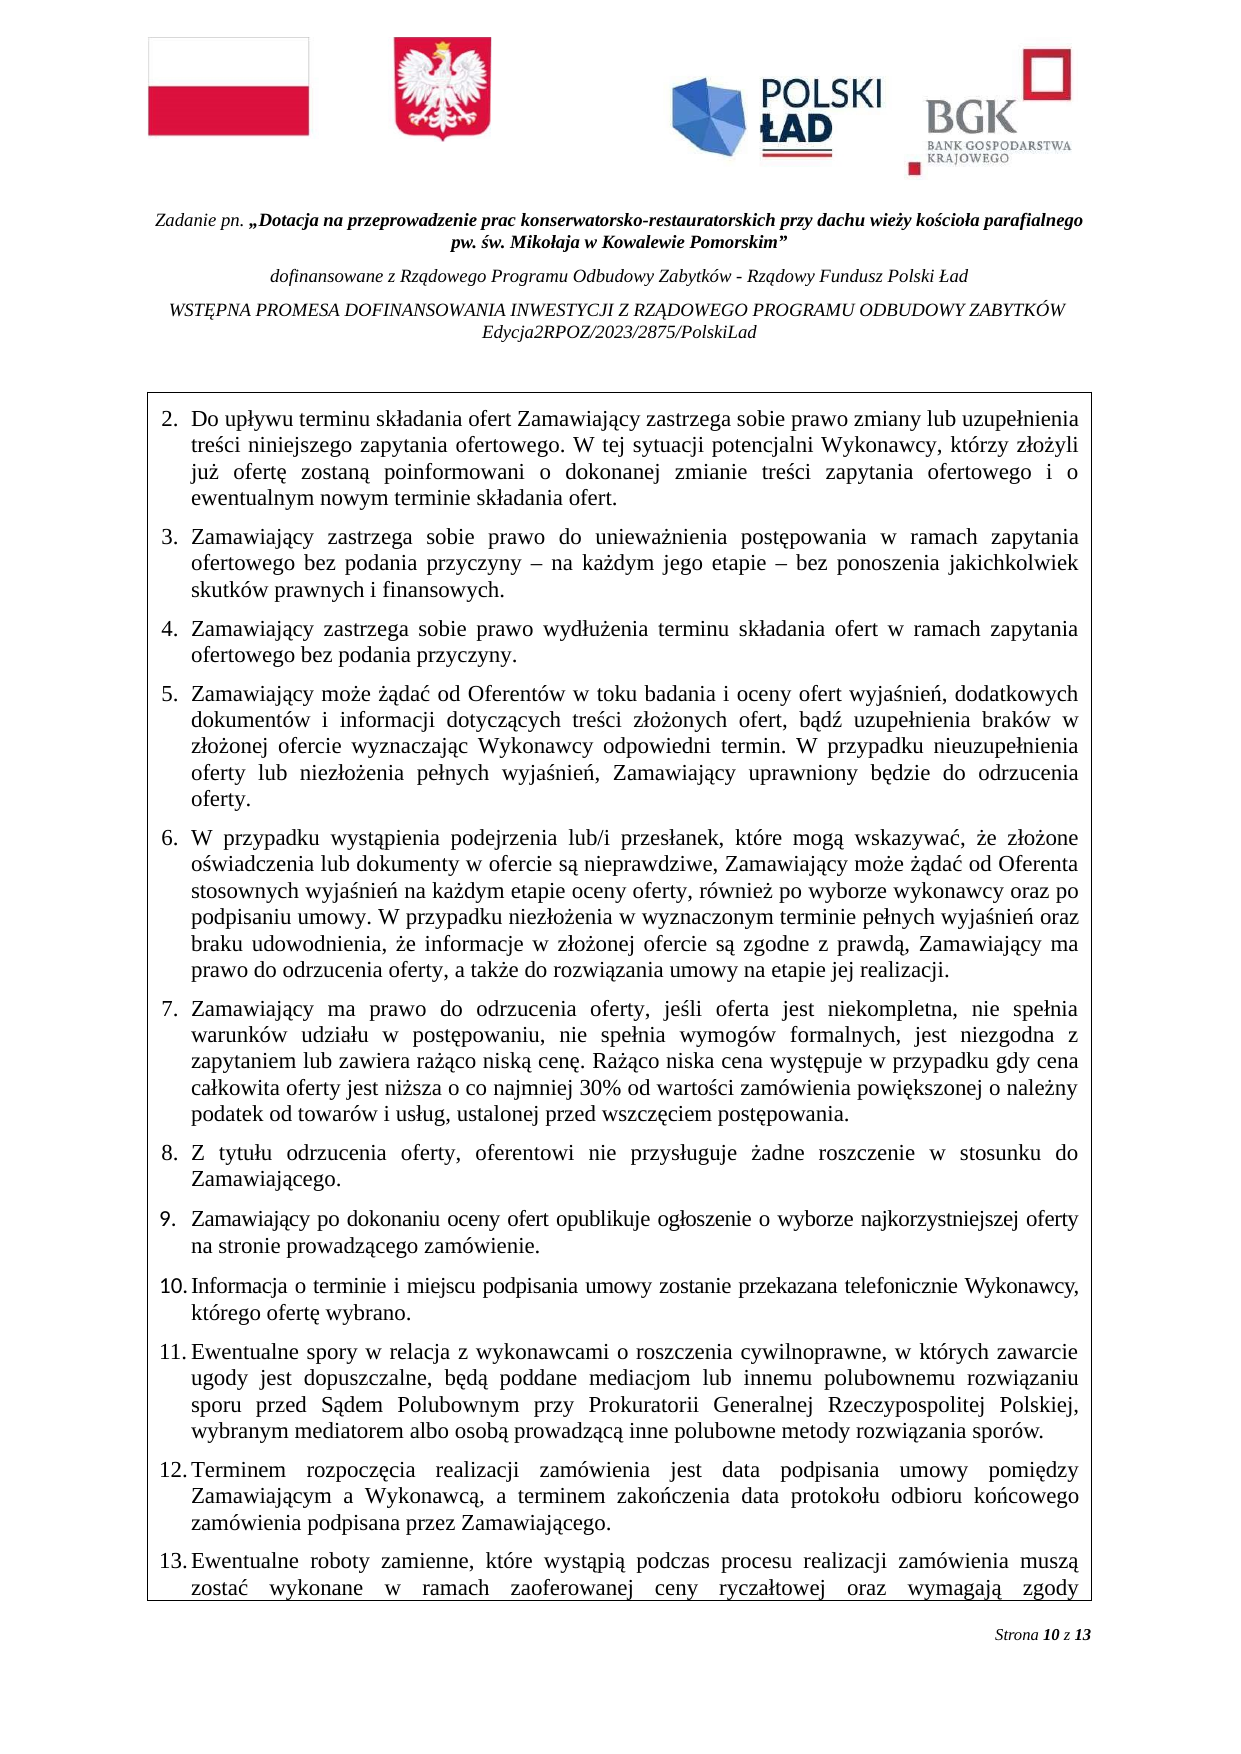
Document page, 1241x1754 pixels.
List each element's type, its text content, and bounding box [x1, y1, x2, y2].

table_cell Oferent składając ofertę jest z nią związany przez 30 dni. Bieg terminu związania z ofertą rozpoczyna się w dniu wskazanym jako termin składania ofert. Zamawiający zastrzega, że może wydłużyć termin związania z ofertą. Do upływu terminu składania ofert Zamawiający zastrzega sobie prawo zmiany lub uzupełnienia treści niniejszego zapytania ofertowego. W tej sytuacji potencjalni Wykonawcy, którzy złożyli już ofertę zostaną poinformowani o dokonanej zmianie treści zapytania ofertowego i o ewentualnym nowym terminie składania ofert. Zamawiający zastrzega sobie prawo do unieważnienia postępowania w ramach zapytania ofertowego bez podania przyczyny – na każdym jego etapie – bez ponoszenia jakichkolwiek skutków prawnych i finansowych. Zamawiający zastrzega sobie prawo wydłużenia terminu składania ofert w ramach zapytania ofertowego bez podania przyczyny. Zamawiający może żądać od Oferentów w toku badania i oceny ofert wyjaśnień, dodatkowych dokumentów i informacji dotyczących treści złożonych ofert, bądź uzupełnienia braków w złożonej ofercie wyznaczając Wykonawcy odpowiedni termin. W przypadku nieuzupełnienia oferty lub niezłożenia pełnych wyjaśnień, Zamawiający uprawniony będzie do odrzucenia oferty. W przypadku wystąpienia podejrzenia lub/i przesłanek, które mogą wskazywać, że złożone oświadczenia lub dokumenty w ofercie są nieprawdziwe, Zamawiający może żądać od Oferenta stosownych wyjaśnień na każdym etapie oceny oferty, również po wyborze wykonawcy oraz po podpisaniu umowy. W przypadku niezłożenia w wyznaczonym terminie pełnych wyjaśnień oraz braku udowodnienia, że informacje w złożonej ofercie są zgodne z prawdą, Zamawiający ma prawo do odrzucenia oferty, a także do rozwiązania umowy na etapie jej realizacji. Zamawiający ma prawo do odrzucenia oferty, jeśli oferta jest niekompletna, nie spełnia warunków udziału w postępowaniu, nie spełnia wymogów formalnych, jest niezgodna z zapytaniem lub zawiera rażąco niską cenę. Rażąco niska cena występuje w przypadku gdy cena całkowita oferty jest niższa o co najmniej 30% od wartości zamówienia powiększonej o należny podatek od towarów i usług, ustalonej przed wszczęciem postępowania. Z tytułu odrzucenia oferty, oferentowi nie przysługuje żadne roszczenie w stosunku do Zamawiającego. Zamawiający po dokonaniu oceny ofert opublikuje ogłoszenie o wyborze najkorzystniejszej oferty na stronie prowadzącego zamówienie. Informacja o terminie i miejscu podpisania umowy zostanie przekazana telefonicznie Wykonawcy, którego ofertę wybrano. Ewentualne spory w relacja z wykonawcami o roszczenia cywilnoprawne, w których zawarcie ugody jest dopuszczalne, będą poddane mediacjom lub innemu polubownemu rozwiązaniu sporu przed Sądem Polubownym przy Prokuratorii Generalnej Rzeczypospolitej Polskiej, wybranym mediatorem albo osobą prowadzącą inne polubowne metody rozwiązania sporów. Terminem rozpoczęcia realizacji zamówienia jest data podpisania umowy pomiędzy Zamawiającym a Wykonawcą, a terminem zakończenia data protokołu odbioru końcowego zamówienia podpisana przez Zamawiającego. Ewentualne roboty zamienne, które wystąpią podczas procesu realizacji zamówienia muszą zostać wykonane w ramach zaoferowanej ceny ryczałtowej oraz wymagają zgody Zamawiającego. Przyjmuje się, że robotami zamiennymi są roboty ujęte w opisie przedmiotu zamówienia, przewidziane do wykonania wg odpowiedniej technologii i z konkretnych materiałów i urządzeń, lecz za zgodą zamawiającego wykonane w innej technologii, z innych materiałów i przy zastosowaniu innych urządzeń. Ewentualne roboty, które nie zostały ujęte w opisie przedmiotu zamówienia – związanym z niniejszym zapytaniem ofertowym, a są naturalną konsekwencją procesu budowlanego i w naturalny sposób z niego wynikają, uznaje się, że wykonawca robót dysponując opisem przedmiotu zamówienia powinien przewidzieć je jako konieczne do wykonania mimo, że opis przedmiotu zamówienia literalnie ich nie wymienia. De facto roboty te są ściśle związane z przedmiotem zamówienia. Wynika to z zawodowego charakteru wykonywanych przez wykonawcę robót budowlanych czynności i przypisanego do nich określonego poziomu wiedzy i doświadczenia zawodowego. Tego typu roboty muszą zostać zrealizowane w ramach zaoferowanej ceny ryczałtowej. Za roboty dodatkowe nie można uznać robót, które wynikają z wykonania większych ilości robót, niż to wynika z opisu przedmiotu zamówienia wskazanego na etapie zapytania ofertowego, gdyż w istocie to roboty, które stanowią przedmiot zamówienia. W interesie Wykonawcy leży własna ocena robót budowlanych przewidzianych do wykonania oraz uwzględnienie wszelkich innych okoliczności które mogą mieć wpływ na cenę. Takie roboty Wykonawca ma obowiązek wykonać w ramach oferowanej ceny ryczałtowej. Wszelkie ewentualne koszty powstałe w trakcie prowadzonych robót w przypadku wystąpienia ewentualnych robót zamiennych lub dodatkowych, których nie da się oszacować na etapie przygotowania oferty leżą po stronie Wykonawcy. Cena ryczałtowa, o której mowa powyżej ma charakter wynagrodzenia ryczałtowego w rozumieniu art. 632 kodeksu cywilnego i obejmuje wszystkie koszty bezpośrednie i pośrednie, niezbędne do terminowego i prawidłowego wykonania przedmiotu zamówienia, zysk oraz wszystkie wymagane przepisami podatki i opłaty, w tym podatek VAT. Wykonawca powinien uwzględnić w cenie oferty wszystkie posiadane informacje o przedmiocie zamówienia, a szczególnie informacje, wymagania i warunki podane w postępowaniu zakupowym. Niedoszacowanie, pominięcie oraz brak rozpoznania przedmiotu i zakresu zamówienia nie może być podstawą do żądania zmiany wynagrodzenia ryczałtowego określonego w umowie. [148, 393, 1091, 1600]
